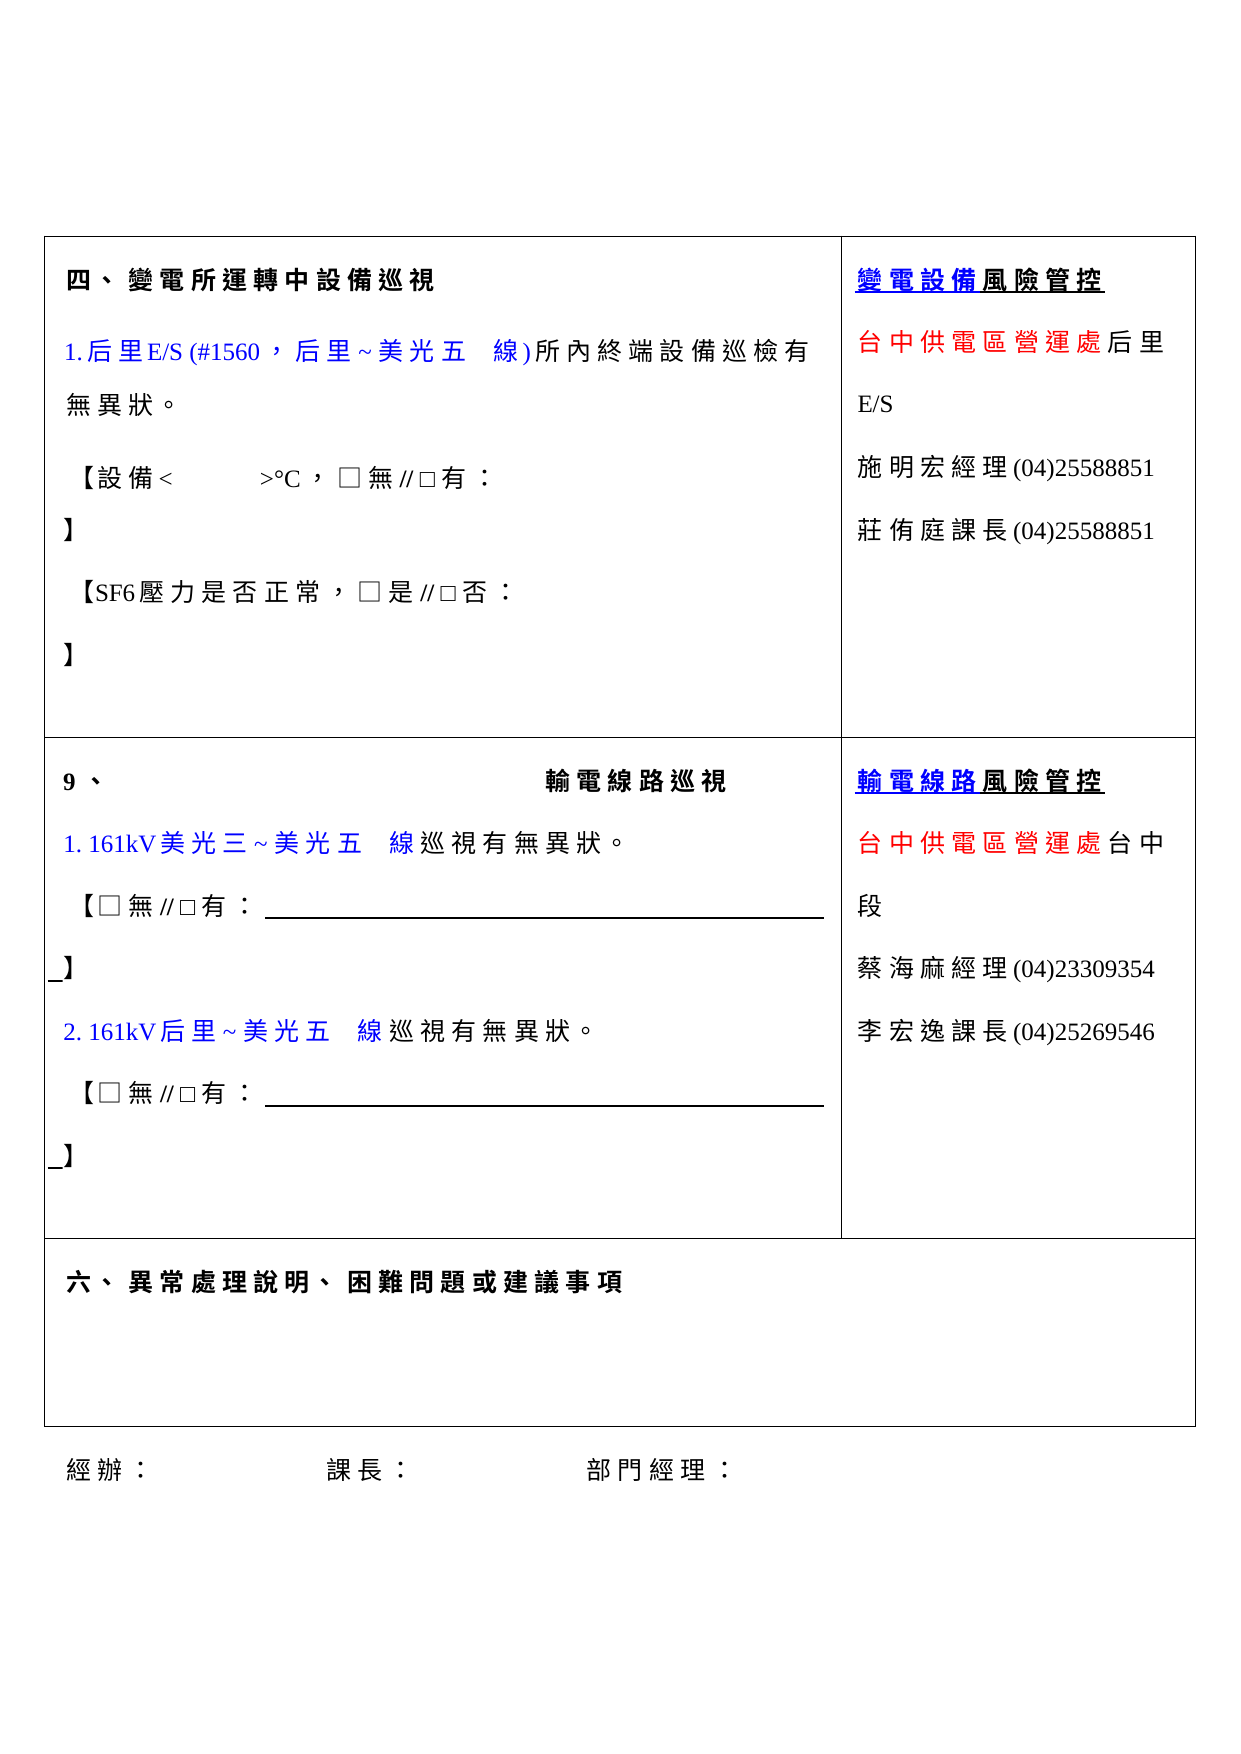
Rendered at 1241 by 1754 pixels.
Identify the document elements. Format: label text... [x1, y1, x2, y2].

table_cell 輸電線路巡視 1. 161kV美光三~美光五 線巡視有無異狀。 【□無// □有： 】 2. 161kV后里~美光五 線巡視有無異狀。 【□無// □有： 】 [45, 738, 841, 1238]
table_cell 變電設備風險管控 台中供電區營運處后里E/S 施明宏經理(04)25588851 莊侑庭課長(04)25588851 [842, 237, 1195, 737]
table_cell 輸電線路風險管控 台中供電區營運處台中段 蔡海麻經理(04)23309354 李宏逸課長(04)25269546 [842, 738, 1195, 1238]
table_cell 四、變電所運轉中設備巡視 1.后里E/S (#1560，后里~美光五 線)所內終端設備巡檢有無異狀。 【設備< >°C，□無// □有： 】 【SF6壓力是否正常，□是// □否： 】 [45, 237, 841, 737]
table_cell 六、異常處理說明、困難問題或建議事項 [45, 1239, 1195, 1426]
text 經辦： 課長： 部門經理： [63, 1427, 1177, 1490]
